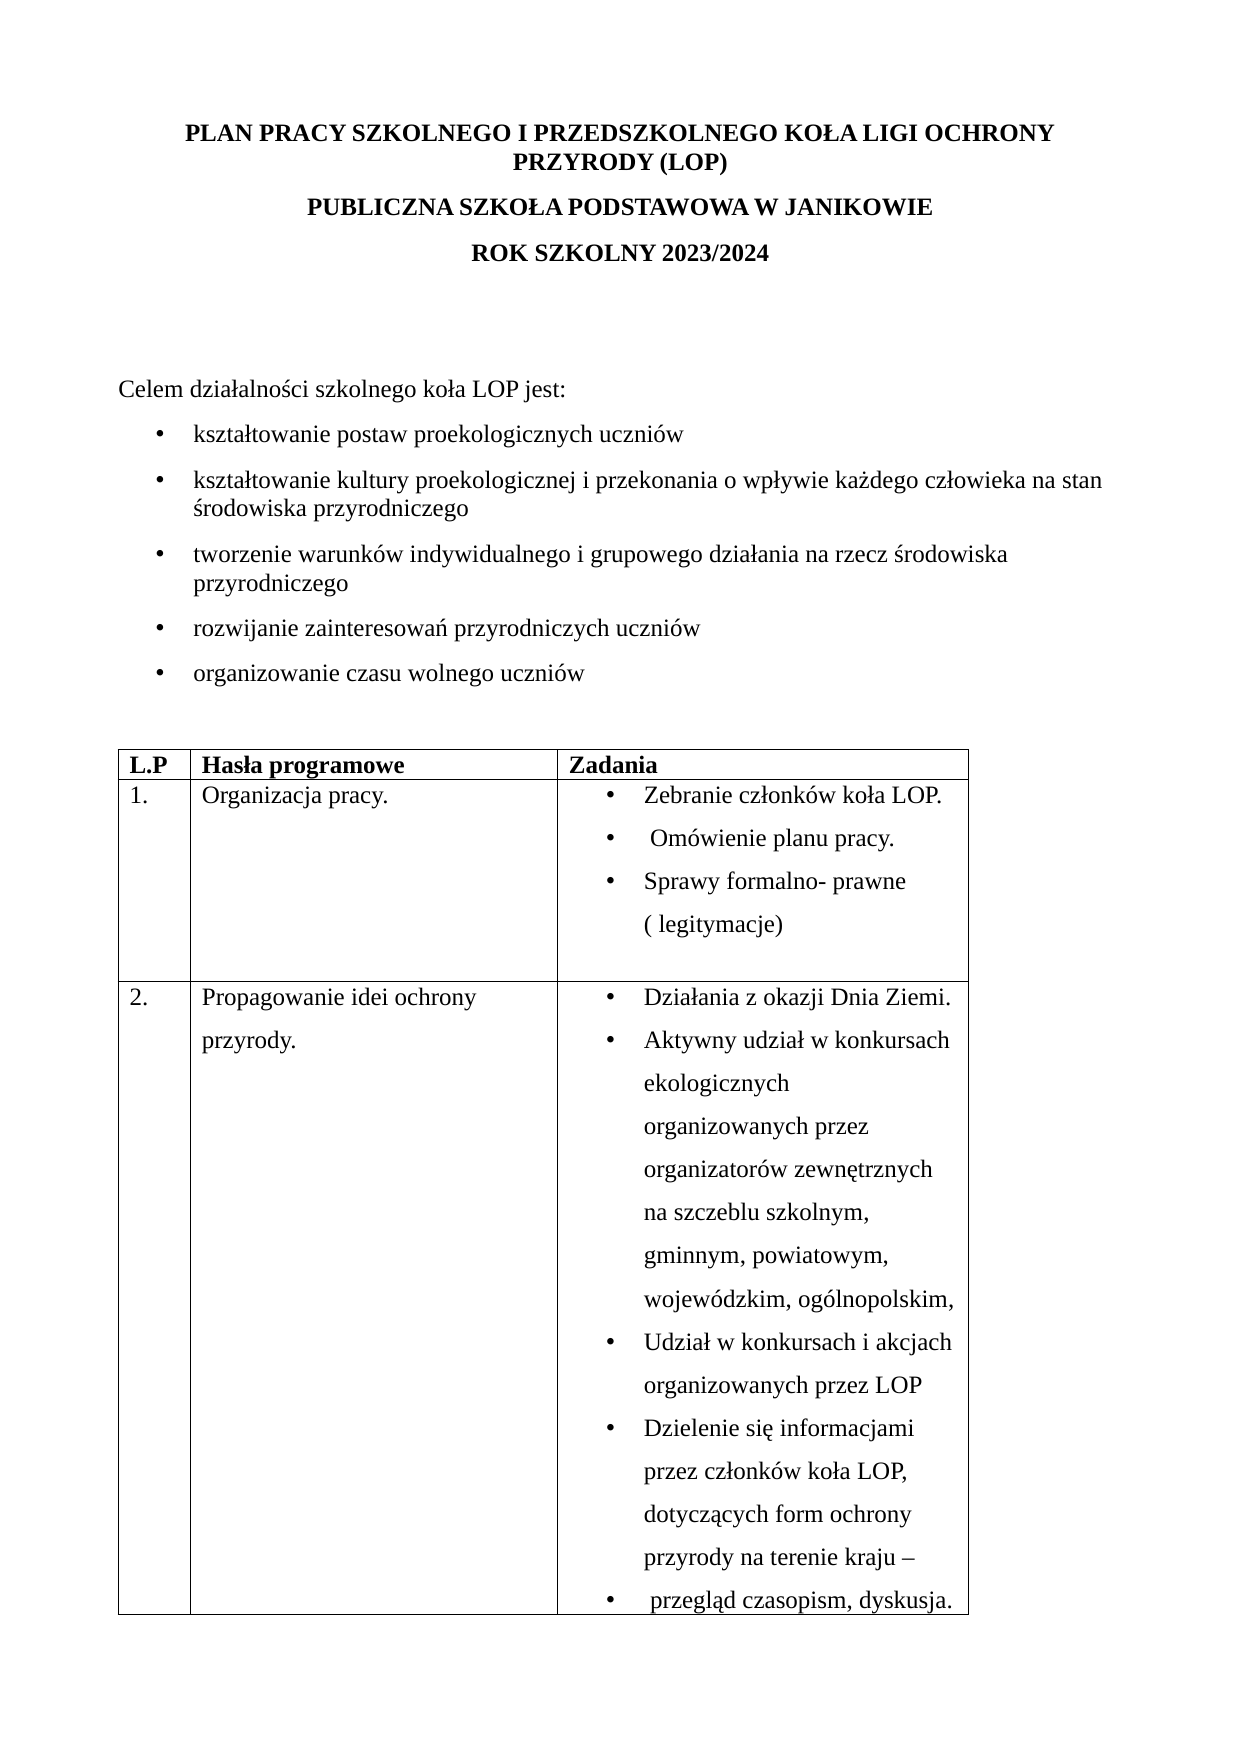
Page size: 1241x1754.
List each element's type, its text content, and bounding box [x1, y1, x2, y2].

text PLAN PRACY SZKOLNEGO I PRZEDSZKOLNEGO KOŁA LIGI OCHRONY PRZYRODY (LOP) [118, 118, 1122, 176]
list kształtowanie postaw proekologicznych uczniów [156, 419, 1122, 448]
table_cell Działania z okazji Dnia Ziemi. Aktywny udział w konkursach ekologicznych organizowanych przez organizatorów zewnętrznych na szczeblu szkolnym, gminnym, powiatowym, wojewódzkim, ogólnopolskim, Udział w konkursach i akcjach organizowanych przez LOP Dzielenie się informacjami przez członków koła LOP, dotyczących form ochrony przyrody na terenie kraju – przegląd czasopism, dyskusja. Wewnątrzszkolny konkurs ekologiczny „ Chroń naturę” Wewnątrzszkolny konkurs ekologiczny „ Oszczędzamy energię elektryczną” [558, 982, 968, 1614]
table_header Zadania [558, 750, 968, 779]
list kształtowanie kultury proekologicznej i przekonania o wpływie każdego człowieka na stan środowiska przyrodniczego [156, 465, 1122, 522]
text PUBLICZNA SZKOŁA PODSTAWOWA W JANIKOWIE [118, 192, 1122, 221]
text Celem działalności szkolnego koła LOP jest: [118, 374, 1122, 403]
text ROK SZKOLNY 2023/2024 [118, 238, 1122, 266]
list tworzenie warunków indywidualnego i grupowego działania na rzecz środowiska przyrodniczego [156, 539, 1122, 596]
table_cell Propagowanie idei ochrony przyrody. [191, 982, 557, 1614]
table_cell Organizacja pracy. [191, 780, 557, 981]
table_header Hasła programowe [191, 750, 557, 779]
table_cell 2. [119, 982, 190, 1614]
table_cell Zebranie członków koła LOP. Omówienie planu pracy. Sprawy formalno- prawne ( legitymacje) [558, 780, 968, 981]
table_cell 1. [119, 780, 190, 981]
list organizowanie czasu wolnego uczniów [156, 658, 1122, 687]
table_header L.P [119, 750, 190, 779]
list rozwijanie zainteresowań przyrodniczych uczniów [156, 613, 1122, 642]
